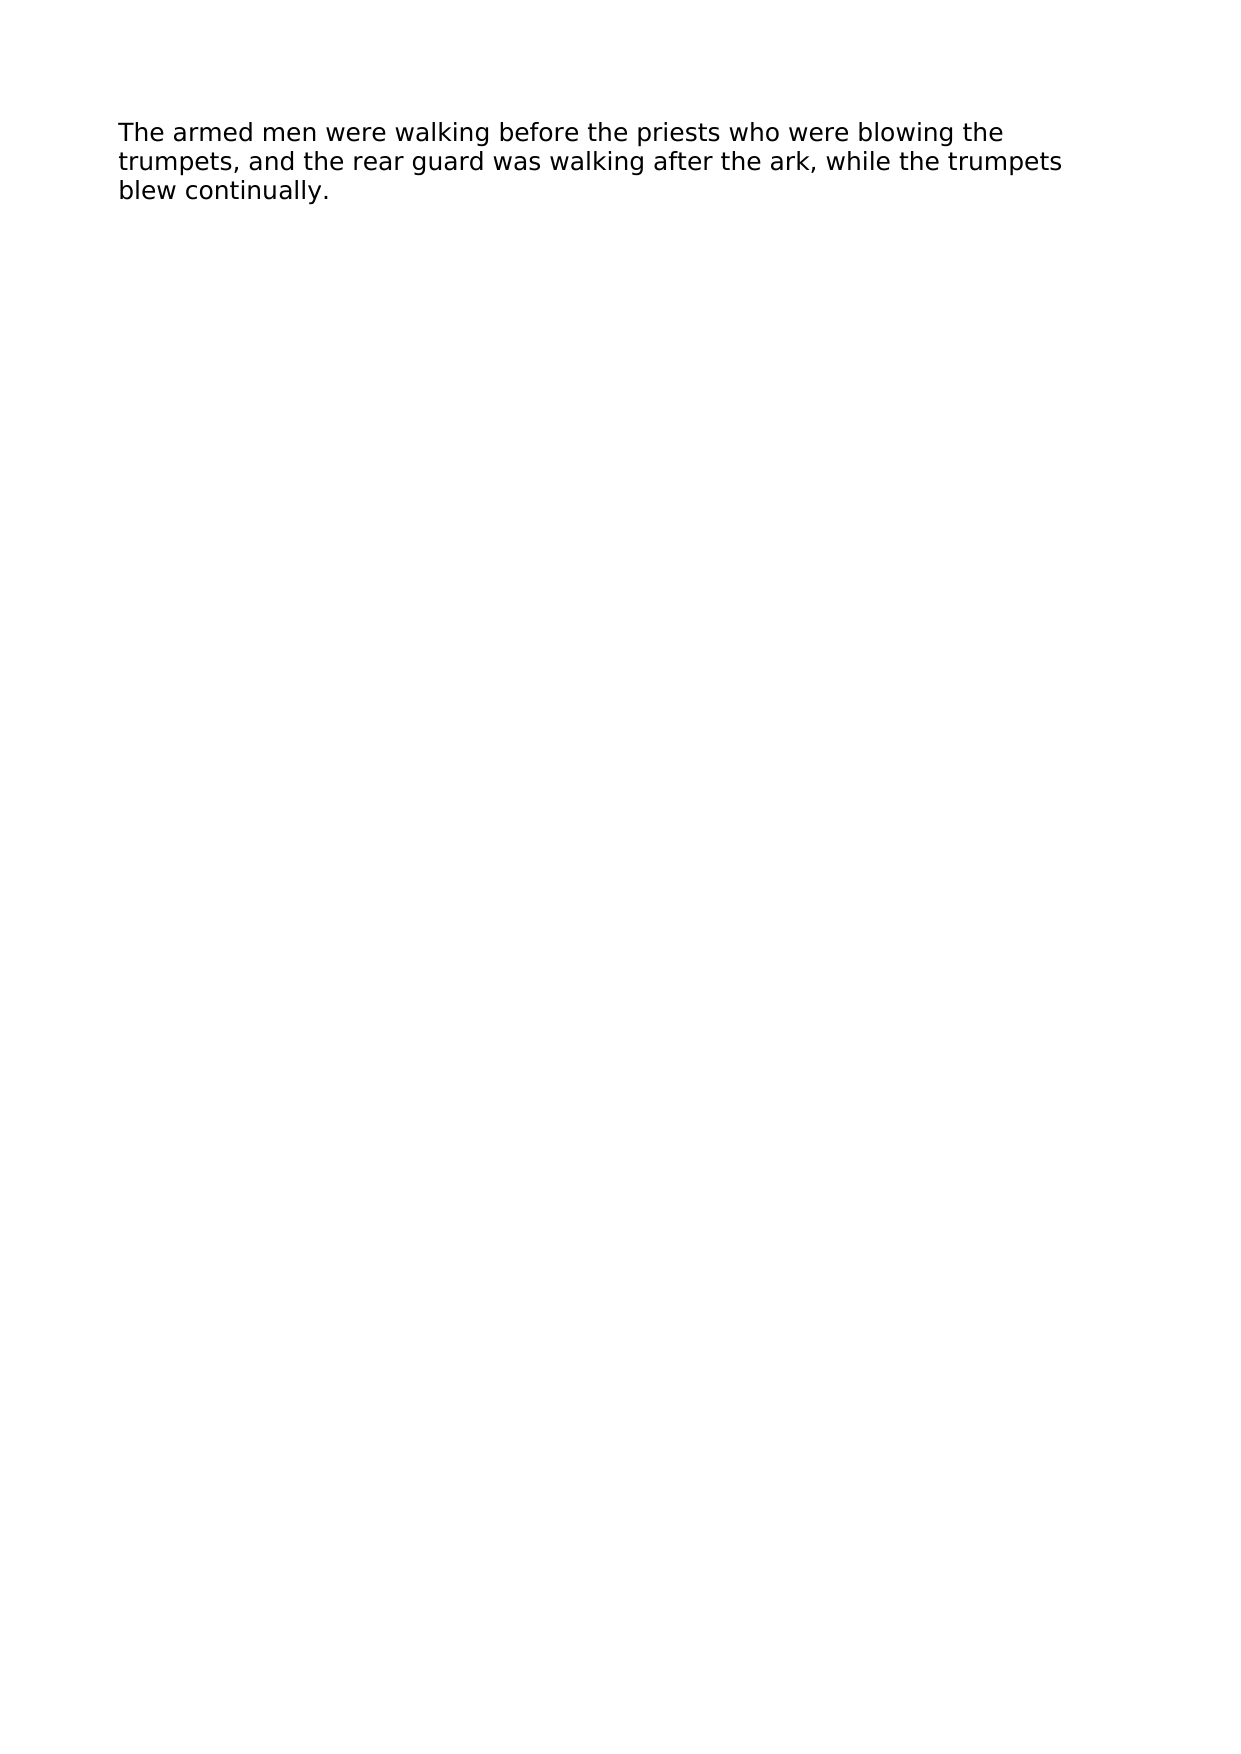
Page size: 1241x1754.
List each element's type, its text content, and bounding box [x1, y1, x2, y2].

text The armed men were walking before the priests who were blowing the trumpets, and the rear guard was walking after the ark, while the trumpets blew continually. [118, 118, 1122, 206]
